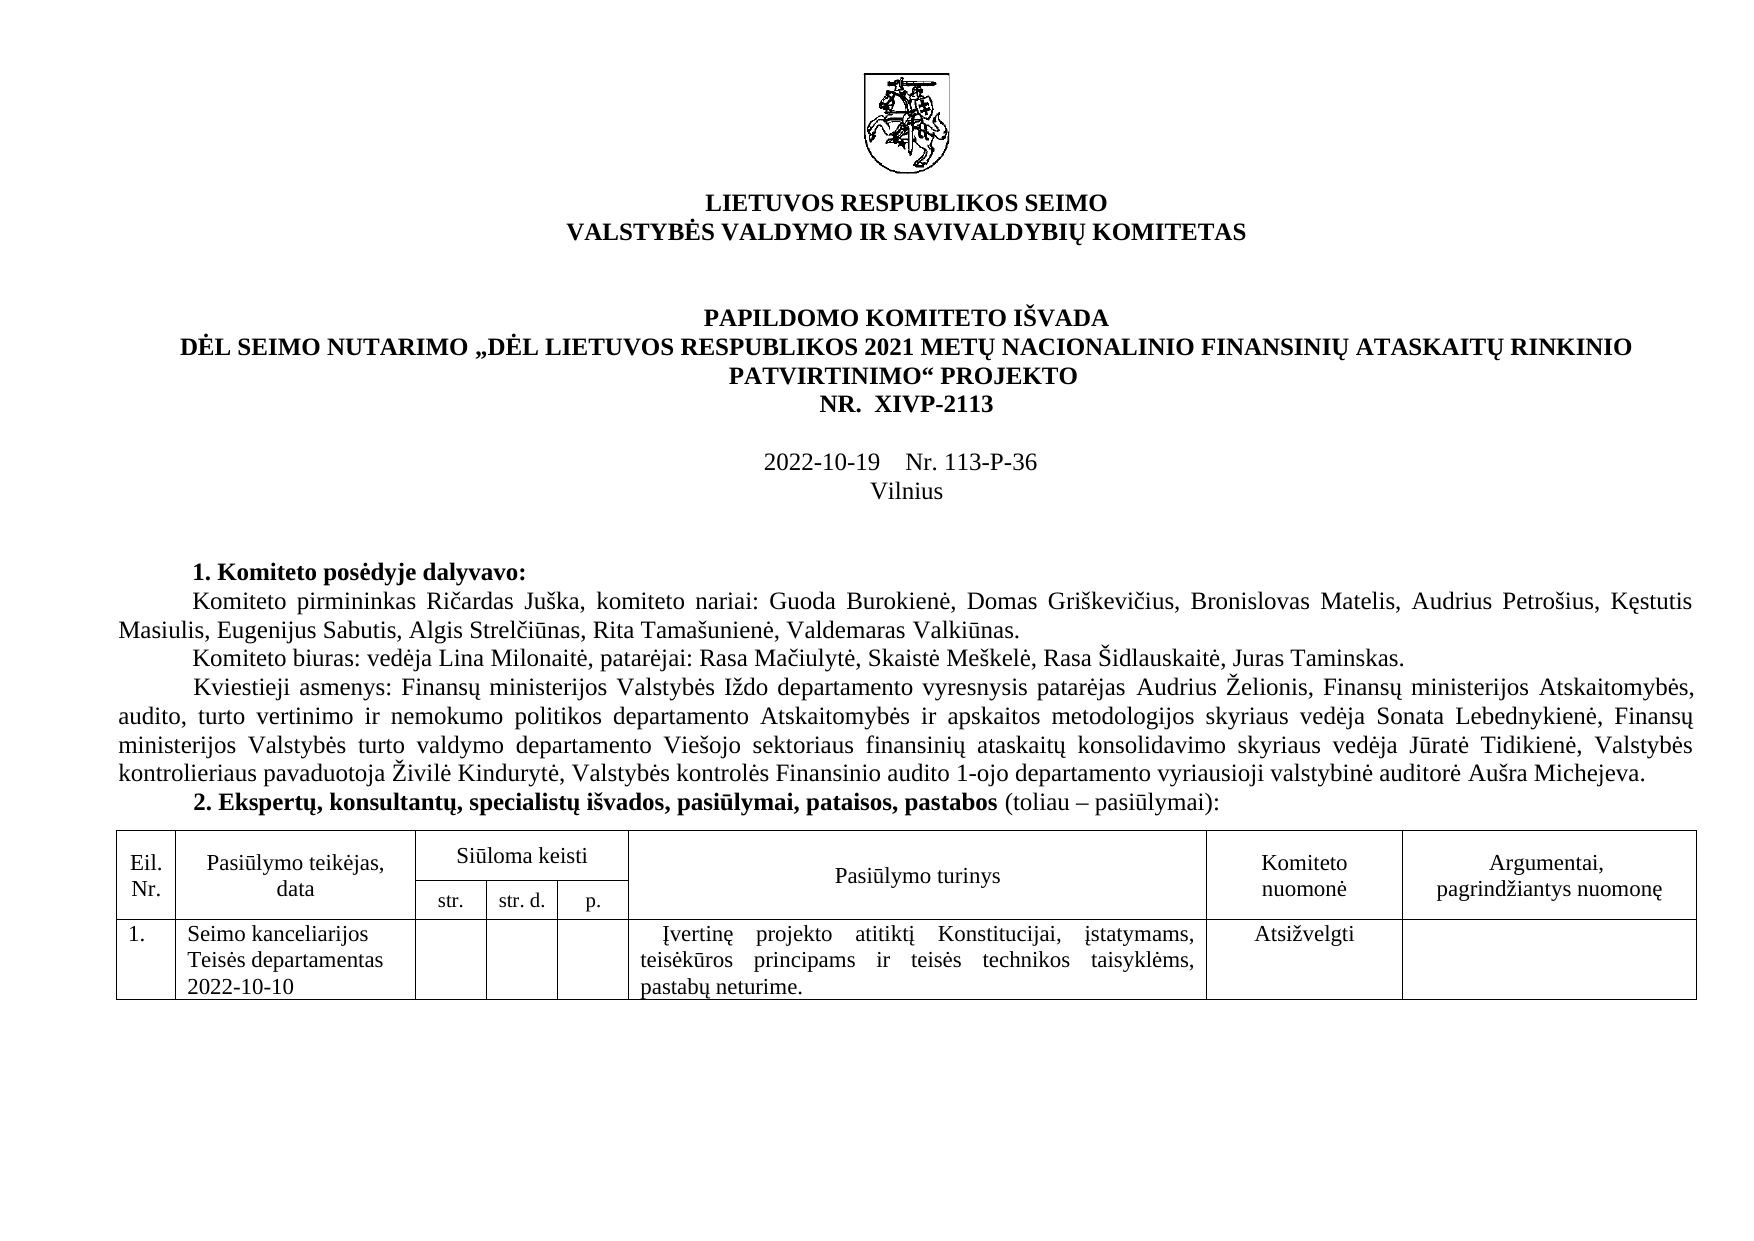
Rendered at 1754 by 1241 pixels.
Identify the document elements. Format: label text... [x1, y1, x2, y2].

table_cell [558, 920, 628, 999]
table_cell str. d. [487, 881, 557, 919]
table_header Siūloma keisti [416, 831, 628, 879]
text Kviestieji asmenys: Finansų ministerijos Valstybės Iždo departamento vyresnysis patarėjas Audrius Želionis, Finansų ministerijos Atskaitomybės, audito, turto vertinimo ir nemokumo politikos departamento Atskaitomybės ir apskaitos metodologijos skyriaus vedėja Sonata Lebednykienė, Finansų ministerijos Valstybės turto valdymo departamento Viešojo sektoriaus finansinių ataskaitų konsolidavimo skyriaus vedėja Jūratė Tidikienė, Valstybės kontrolieriaus pavaduotoja Živilė Kindurytė, Valstybės kontrolės Finansinio audito 1-ojo departamento vyriausioji valstybinė auditorė Aušra Michejeva. [118, 672, 1695, 787]
text Komiteto biuras: vedėja Lina Milonaitė, patarėjai: Rasa Mačiulytė, Skaistė Meškelė, Rasa Šidlauskaitė, Juras Taminskas. [118, 643, 1695, 672]
table_cell [1403, 920, 1696, 999]
table_header Pasiūlymo turinys [629, 831, 1206, 919]
table_cell [487, 920, 557, 999]
text 1. Komiteto posėdyje dalyvavo: [118, 557, 1695, 586]
table_cell Seimo kanceliarijos Teisės departamentas 2022-10-10 [176, 920, 415, 999]
table_cell [416, 920, 486, 999]
table_header Eil. Nr. [117, 831, 175, 919]
table_cell Įvertinę projekto atitiktį Konstitucijai, įstatymams, teisėkūros principams ir teisės technikos taisyklėms, pastabų neturime. [629, 920, 1206, 999]
table_header Komiteto nuomonė [1207, 831, 1402, 919]
text 2. Ekspertų, konsultantų, specialistų išvados, pasiūlymai, pataisos, pastabos (toliau – pasiūlymai): [118, 787, 1695, 816]
table_cell Atsižvelgti [1207, 920, 1402, 999]
text Komiteto pirmininkas Ričardas Juška, komiteto nariai: Guoda Burokienė, Domas Griškevičius, Bronislovas Matelis, Audrius Petrošius, Kęstutis Masiulis, Eugenijus Sabutis, Algis Strelčiūnas, Rita Tamašunienė, Valdemaras Valkiūnas. [118, 586, 1695, 643]
subtitle Nr. XIVP-2113 [118, 389, 1695, 418]
text 2022-10-19 Nr. 113-P-36 [118, 447, 1695, 476]
subtitle PAPILDOMO KOMITETO IŠVADA [118, 303, 1695, 332]
subtitle DĖL SEIMO NUTARIMO „DĖL LIETUVOS RESPUBLIKOS 2021 METŲ NACIONALINIO FINANSINIŲ ATASKAITŲ RINKINIO PATVIRTINIMO“ PROJEKTO [118, 332, 1695, 389]
text VALSTYBĖS VALDYMO IR SAVIVALDYBIŲ KOMITETAS [118, 217, 1695, 246]
text Vilnius [118, 476, 1695, 504]
table_cell str. [416, 881, 486, 919]
text LIETUVOS RESPUBLIKOS SEIMO [118, 188, 1695, 217]
table_cell p. [558, 881, 628, 919]
table_cell [117, 920, 175, 999]
table_header Pasiūlymo teikėjas, data [176, 831, 415, 919]
table_header Argumentai, pagrindžiantys nuomonę [1403, 831, 1696, 919]
